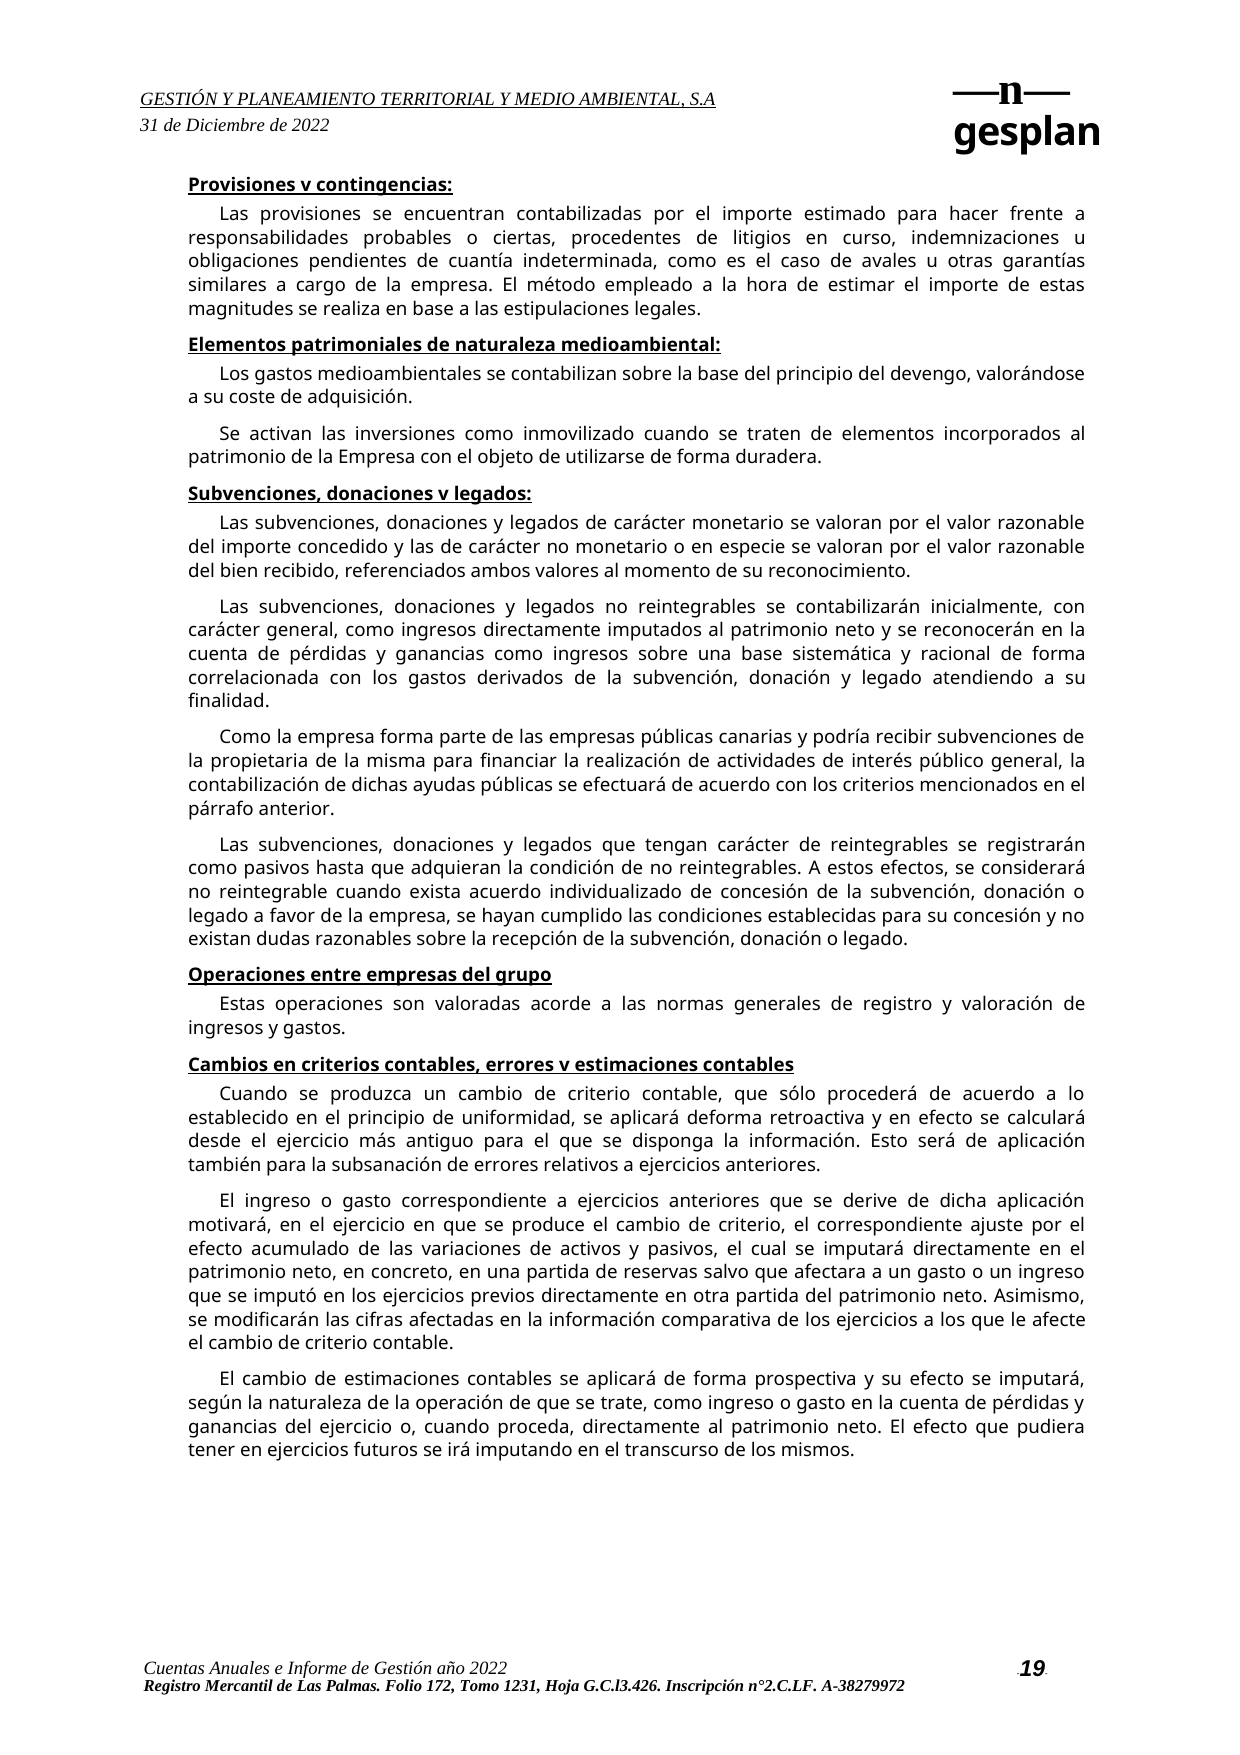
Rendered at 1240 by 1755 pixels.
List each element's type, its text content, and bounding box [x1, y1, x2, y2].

text Estas operaciones son valoradas acorde a las normas generales de registro y valoración de ingresos y gastos. [188, 992, 1086, 1039]
text Operaciones entre empresas del grupo [188, 967, 1086, 986]
text Se activan las inversiones como inmovilizado cuando se traten de elementos incorporados al patrimonio de la Empresa con el objeto de utilizarse de forma duradera. [188, 421, 1086, 469]
text El ingreso o gasto correspondiente a ejercicios anteriores que se derive de dicha aplicación motivará, en el ejercicio en que se produce el cambio de criterio, el correspondiente ajuste por el efecto acumulado de las variaciones de activos y pasivos, el cual se imputará directamente en el patrimonio neto, en concreto, en una partida de reservas salvo que afectara a un gasto o un ingreso que se imputó en los ejercicios previos directamente en otra partida del patrimonio neto. Asimismo, se modificarán las cifras afectadas en la información comparativa de los ejercicios a los que le afecte el cambio de criterio contable. [188, 1189, 1086, 1354]
text El cambio de estimaciones contables se aplicará de forma prospectiva y su efecto se imputará, según la naturaleza de la operación de que se trate, como ingreso o gasto en la cuenta de pérdidas y ganancias del ejercicio o, cuando proceda, directamente al patrimonio neto. El efecto que pudiera tener en ejercicios futuros se irá imputando en el transcurso de los mismos. [188, 1367, 1086, 1461]
text 31 de Diciembre de 2022 [140, 111, 818, 136]
text Cambios en criterios contables, errores v estimaciones contables [188, 1056, 1086, 1075]
text Los gastos medioambientales se contabilizan sobre la base del principio del devengo, valorándose a su coste de adquisición. [188, 361, 1086, 409]
text gesplan [953, 113, 1119, 153]
text Subvenciones, donaciones v legados: [188, 485, 1086, 504]
text Provisiones v contingencias: [188, 177, 1086, 196]
text Como la empresa forma parte de las empresas públicas canarias y podría recibir subvenciones de la propietaria de la misma para financiar la realización de actividades de interés público general, la contabilización de dichas ayudas públicas se efectuará de acuerdo con los criterios mencionados en el párrafo anterior. [188, 725, 1086, 820]
text GESTIÓN Y PLANEAMIENTO TERRITORIAL Y MEDIO AMBIENTAL, S.A [140, 85, 818, 111]
text -19- [1017, 1658, 1074, 1681]
text —n— [953, 68, 1119, 113]
text Las provisiones se encuentran contabilizadas por el importe estimado para hacer frente a responsabilidades probables o ciertas, procedentes de litigios en curso, indemnizaciones u obligaciones pendientes de cuantía indeterminada, como es el caso de avales u otras garantías similares a cargo de la empresa. El método empleado a la hora de estimar el importe de estas magnitudes se realiza en base a las estipulaciones legales. [188, 202, 1086, 320]
text Las subvenciones, donaciones y legados de carácter monetario se valoran por el valor razonable del importe concedido y las de carácter no monetario o en especie se valoran por el valor razonable del bien recibido, referenciados ambos valores al momento de su reconocimiento. [188, 511, 1086, 582]
text Las subvenciones, donaciones y legados que tengan carácter de reintegrables se registrarán como pasivos hasta que adquieran la condición de no reintegrables. A estos efectos, se considerará no reintegrable cuando exista acuerdo individualizado de concesión de la subvención, donación o legado a favor de la empresa, se hayan cumplido las condiciones establecidas para su concesión y no existan dudas razonables sobre la recepción de la subvención, donación o legado. [188, 832, 1086, 950]
text Cuando se produzca un cambio de criterio contable, que sólo procederá de acuerdo a lo establecido en el principio de uniformidad, se aplicará deforma retroactiva y en efecto se calculará desde el ejercicio más antiguo para el que se disponga la información. Esto será de aplicación también para la subsanación de errores relativos a ejercicios anteriores. [188, 1082, 1086, 1176]
text Registro Mercantil de Las Palmas. Folio 172, Tomo 1231, Hoja G.C.l3.426. Inscripción n°2.C.LF. A-38279972 [143, 1678, 978, 1695]
text Elementos patrimoniales de naturaleza medioambiental: [188, 336, 1086, 355]
text Las subvenciones, donaciones y legados no reintegrables se contabilizarán inicialmente, con carácter general, como ingresos directamente imputados al patrimonio neto y se reconocerán en la cuenta de pérdidas y ganancias como ingresos sobre una base sistemática y racional de forma correlacionada con los gastos derivados de la subvención, donación y legado atendiendo a su finalidad. [188, 594, 1086, 713]
text Cuentas Anuales e Informe de Gestión año 2022 [143, 1659, 978, 1678]
